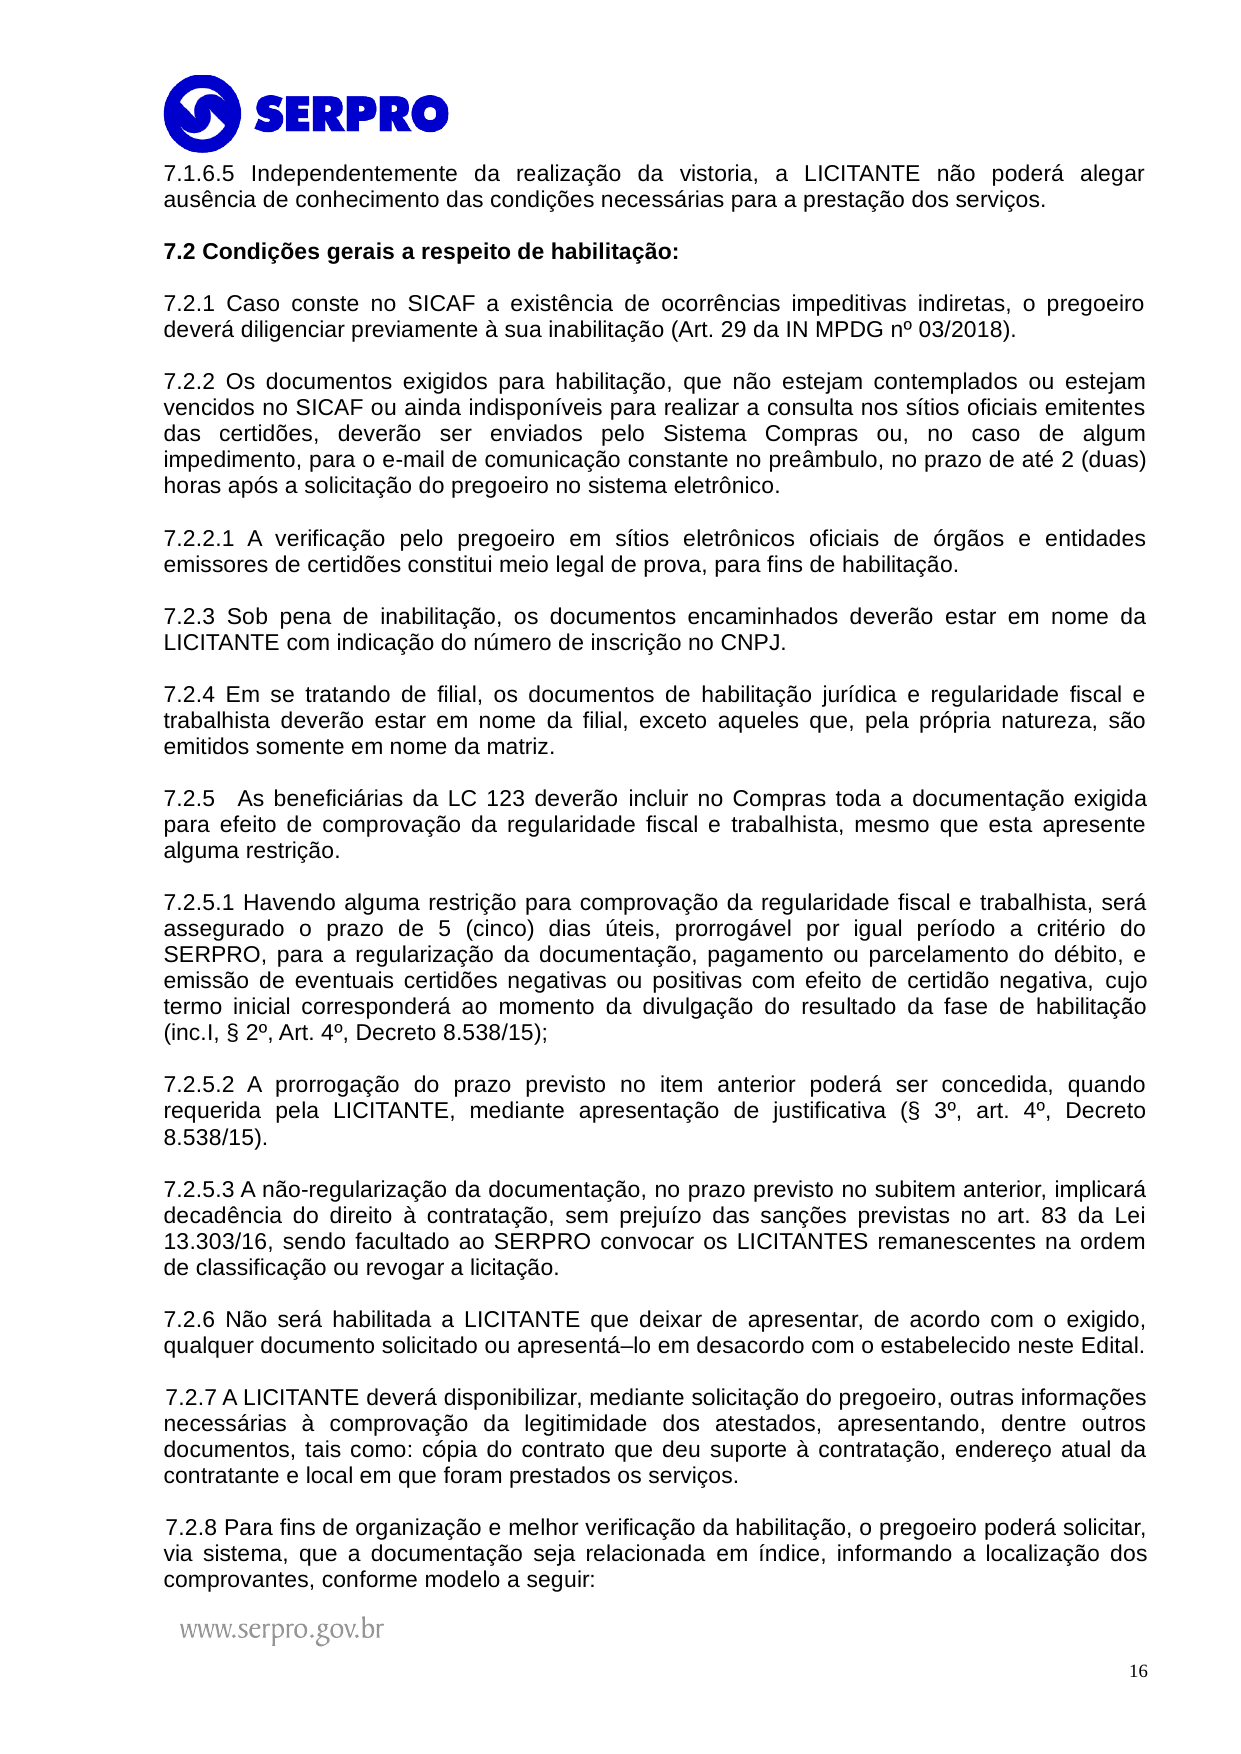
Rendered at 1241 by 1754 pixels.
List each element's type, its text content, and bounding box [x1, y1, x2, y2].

text 7.2.3 Sob pena de inabilitação, os documentos encaminhados deverão estar em nome da LICITANTE com indicação do número de inscrição no CNPJ. [163, 603, 1148, 655]
text 7.2.1 Caso conste no SICAF a existência de ocorrências impeditivas indiretas, o pregoeiro deverá diligenciar previamente à sua inabilitação (Art. 29 da IN MPDG nº 03/2018). [163, 291, 1146, 343]
text 7.2.8 Para fins de organização e melhor verificação da habilitação, o pregoeiro poderá solicitar, via sistema, que a documentação seja relacionada em índice, informando a localização dos comprovantes, conforme modelo a seguir: [163, 1514, 1148, 1593]
text 7.1.6.5 Independentemente da realização da vistoria, a LICITANTE não poderá alegar ausência de conhecimento das condições necessárias para a prestação dos serviços. [163, 160, 1146, 212]
text 7.2.5.1 Havendo alguma restrição para comprovação da regularidade fiscal e trabalhista, será assegurado o prazo de 5 (cinco) dias úteis, prorrogável por igual período a critério do SERPRO, para a regularização da documentação, pagamento ou parcelamento do débito, e emissão de eventuais certidões negativas ou positivas com efeito de certidão negativa, cujo termo inicial corresponderá ao momento da divulgação do resultado da fase de habilitação (inc.I, § 2º, Art. 4º, Decreto 8.538/15); [163, 889, 1148, 1046]
text 7.2.4 Em se tratando de filial, os documentos de habilitação jurídica e regularidade fiscal e trabalhista deverão estar em nome da filial, exceto aqueles que, pela própria natureza, são emitidos somente em nome da matriz. [163, 681, 1148, 759]
text 7.2.5.3 A não-regularização da documentação, no prazo previsto no subitem anterior, implicará decadência do direito à contratação, sem prejuízo das sanções previstas no art. 83 da Lei 13.303/16, sendo facultado ao SERPRO convocar os LICITANTES remanescentes na ordem de classificação ou revogar a licitação. [163, 1176, 1148, 1280]
picture [163, 75, 449, 153]
text 7.2.2 Os documentos exigidos para habilitação, que não estejam contemplados ou estejam vencidos no SICAF ou ainda indisponíveis para realizar a consulta nos sítios oficiais emitentes das certidões, deverão ser enviados pelo Sistema Compras ou, no caso de algum impedimento, para o e-mail de comunicação constante no preâmbulo, no prazo de até 2 (duas) horas após a solicitação do pregoeiro no sistema eletrônico. [163, 369, 1148, 499]
text 7.2.6 Não será habilitada a LICITANTE que deixar de apresentar, de acordo com o exigido, qualquer documento solicitado ou apresentá–lo em desacordo com o estabelecido neste Edital. [163, 1306, 1148, 1358]
text 7.2.5 As beneficiárias da LC 123 deverão incluir no Compras toda a documentação exigida para efeito de comprovação da regularidade fiscal e trabalhista, mesmo que esta apresente alguma restrição. [163, 785, 1148, 863]
text 7.2.5.2 A prorrogação do prazo previsto no item anterior poderá ser concedida, quando requerida pela LICITANTE, mediante apresentação de justificativa (§ 3º, art. 4º, Decreto 8.538/15). [163, 1072, 1148, 1150]
text 7.2.2.1 A verificação pelo pregoeiro em sítios eletrônicos oficiais de órgãos e entidades emissores de certidões constitui meio legal de prova, para fins de habilitação. [163, 525, 1148, 577]
text 7.2 Condições gerais a respeito de habilitação: [163, 238, 1146, 264]
text 7.2.7 A LICITANTE deverá disponibilizar, mediante solicitação do pregoeiro, outras informações necessárias à comprovação da legitimidade dos atestados, apresentando, dentre outros documentos, tais como: cópia do contrato que deu suporte à contratação, endereço atual da contratante e local em que foram prestados os serviços. [163, 1384, 1148, 1488]
